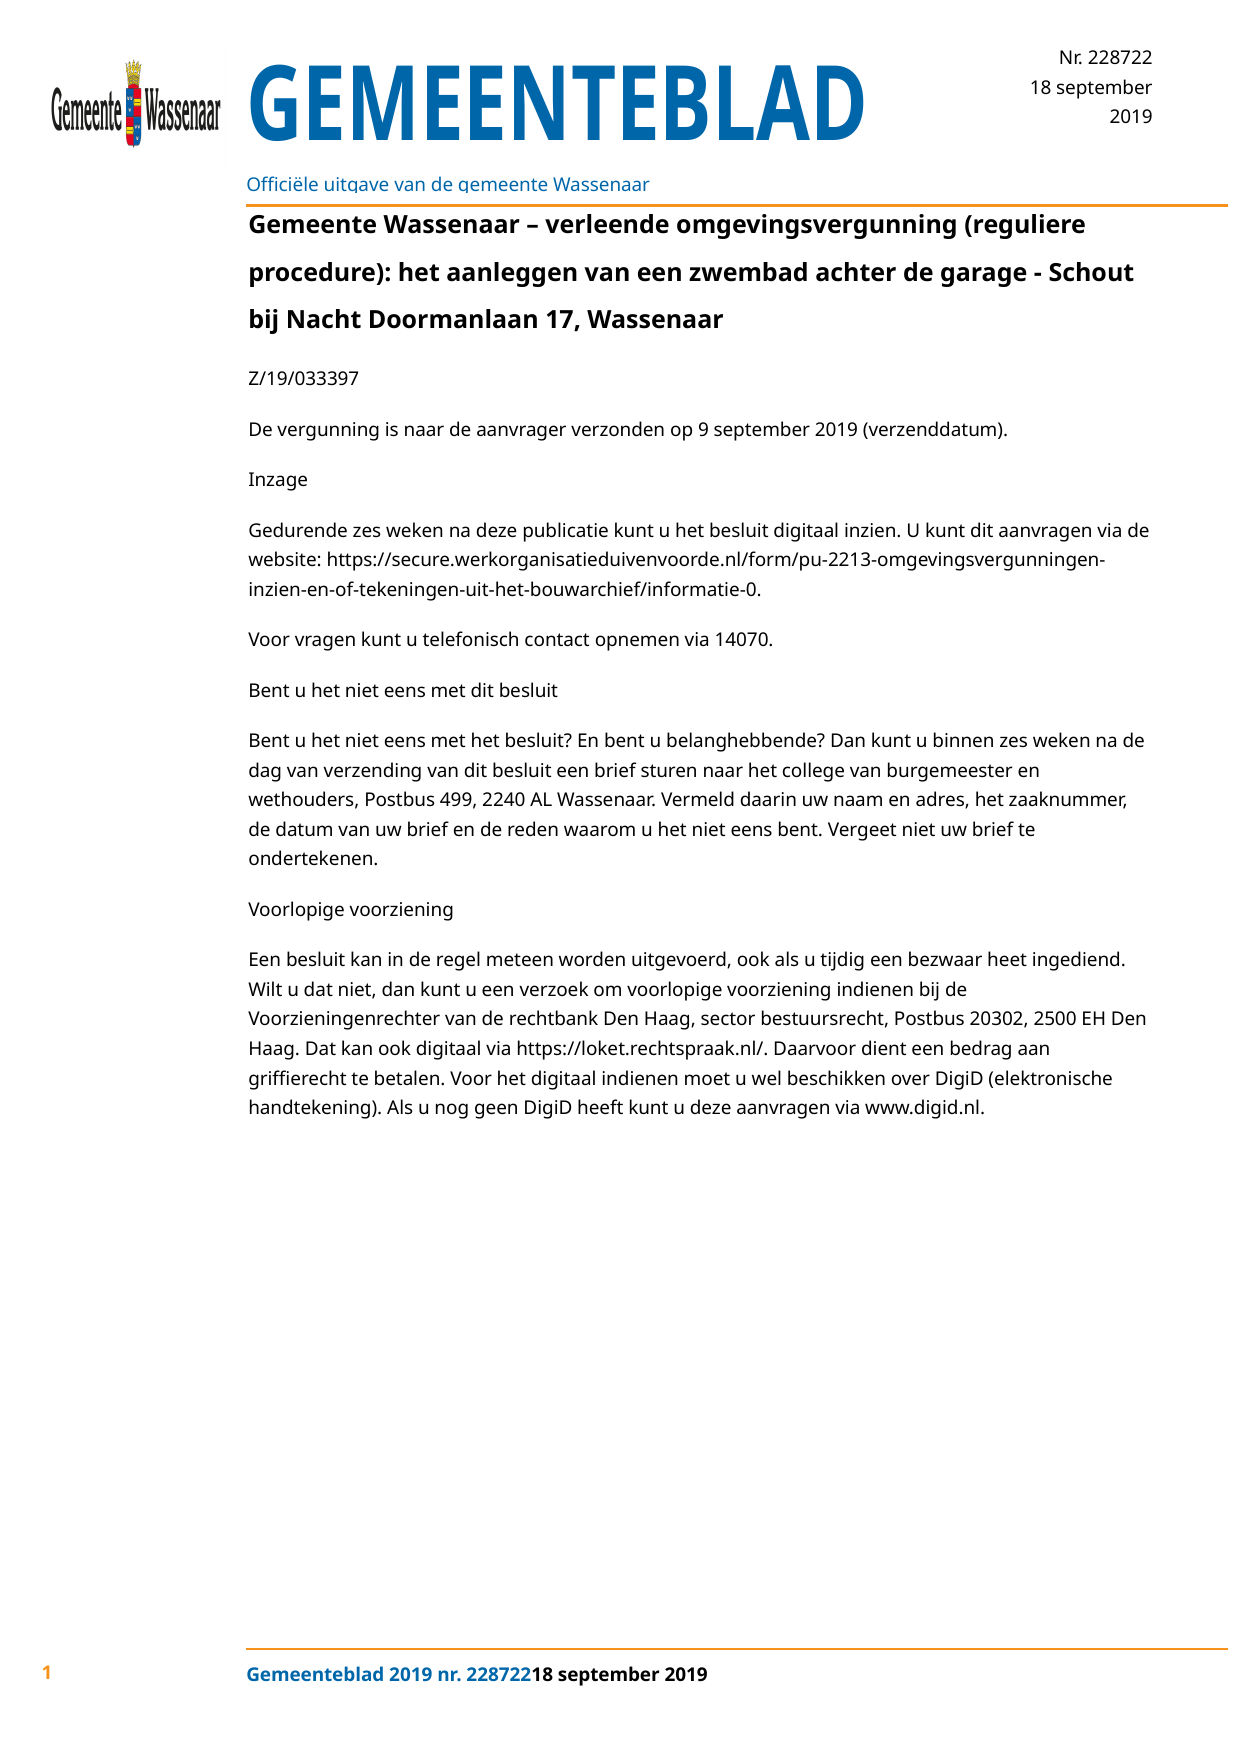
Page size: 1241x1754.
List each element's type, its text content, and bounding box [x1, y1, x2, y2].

text Inzage [248, 466, 1152, 492]
text Bent u het niet eens met het besluit? En bent u belanghebbende? Dan kunt u binnen zes weken na de dag van verzending van dit besluit een brief sturen naar het college van burgemeester en wethouders, Postbus 499, 2240 AL Wassenaar. Vermeld daarin uw naam en adres, het zaaknummer, de datum van uw brief en de reden waarom u het niet eens bent. Vergeet niet uw brief te ondertekenen. [248, 727, 1152, 871]
text Z/19/033397 [248, 366, 1152, 391]
text De vergunning is naar de aanvrager verzonden op 9 september 2019 (verzenddatum). [248, 416, 1152, 442]
text Een besluit kan in de regel meteen worden uitgevoerd, ook als u tijdig een bezwaar heet ingediend. Wilt u dat niet, dan kunt u een verzoek om voorlopige voorziening indienen bij de Voorzieningenrechter van de rechtbank Den Haag, sector bestuursrecht, Postbus 20302, 2500 EH Den Haag. Dat kan ook digitaal via https://loket.rechtspraak.nl/. Daarvoor dient een bedrag aan griffierecht te betalen. Voor het digitaal indienen moet u wel beschikken over DigiD (elektronische handtekening). Als u nog geen DigiD heeft kunt u deze aanvragen via www.digid.nl. [248, 946, 1152, 1120]
text Gemeente Wassenaar – verleende omgevingsvergunning (reguliere procedure): het aanleggen van een zwembad achter de garage - Schout bij Nacht Doormanlaan 17, Wassenaar [248, 207, 1152, 336]
picture [41, 47, 231, 172]
text Voorlopige voorziening [248, 896, 1152, 922]
text Bent u het niet eens met dit besluit [248, 677, 1152, 702]
text Voor vragen kunt u telefonisch contact opnemen via 14070. [248, 626, 1152, 652]
text Gedurende zes weken na deze publicatie kunt u het besluit digitaal inzien. U kunt dit aanvragen via de website: https://secure.werkorganisatieduivenvoorde.nl/form/pu-2213-omgevingsvergunningen-inzien-en-of-tekeningen-uit-het-bouwarchief/informatie-0. [248, 517, 1152, 602]
